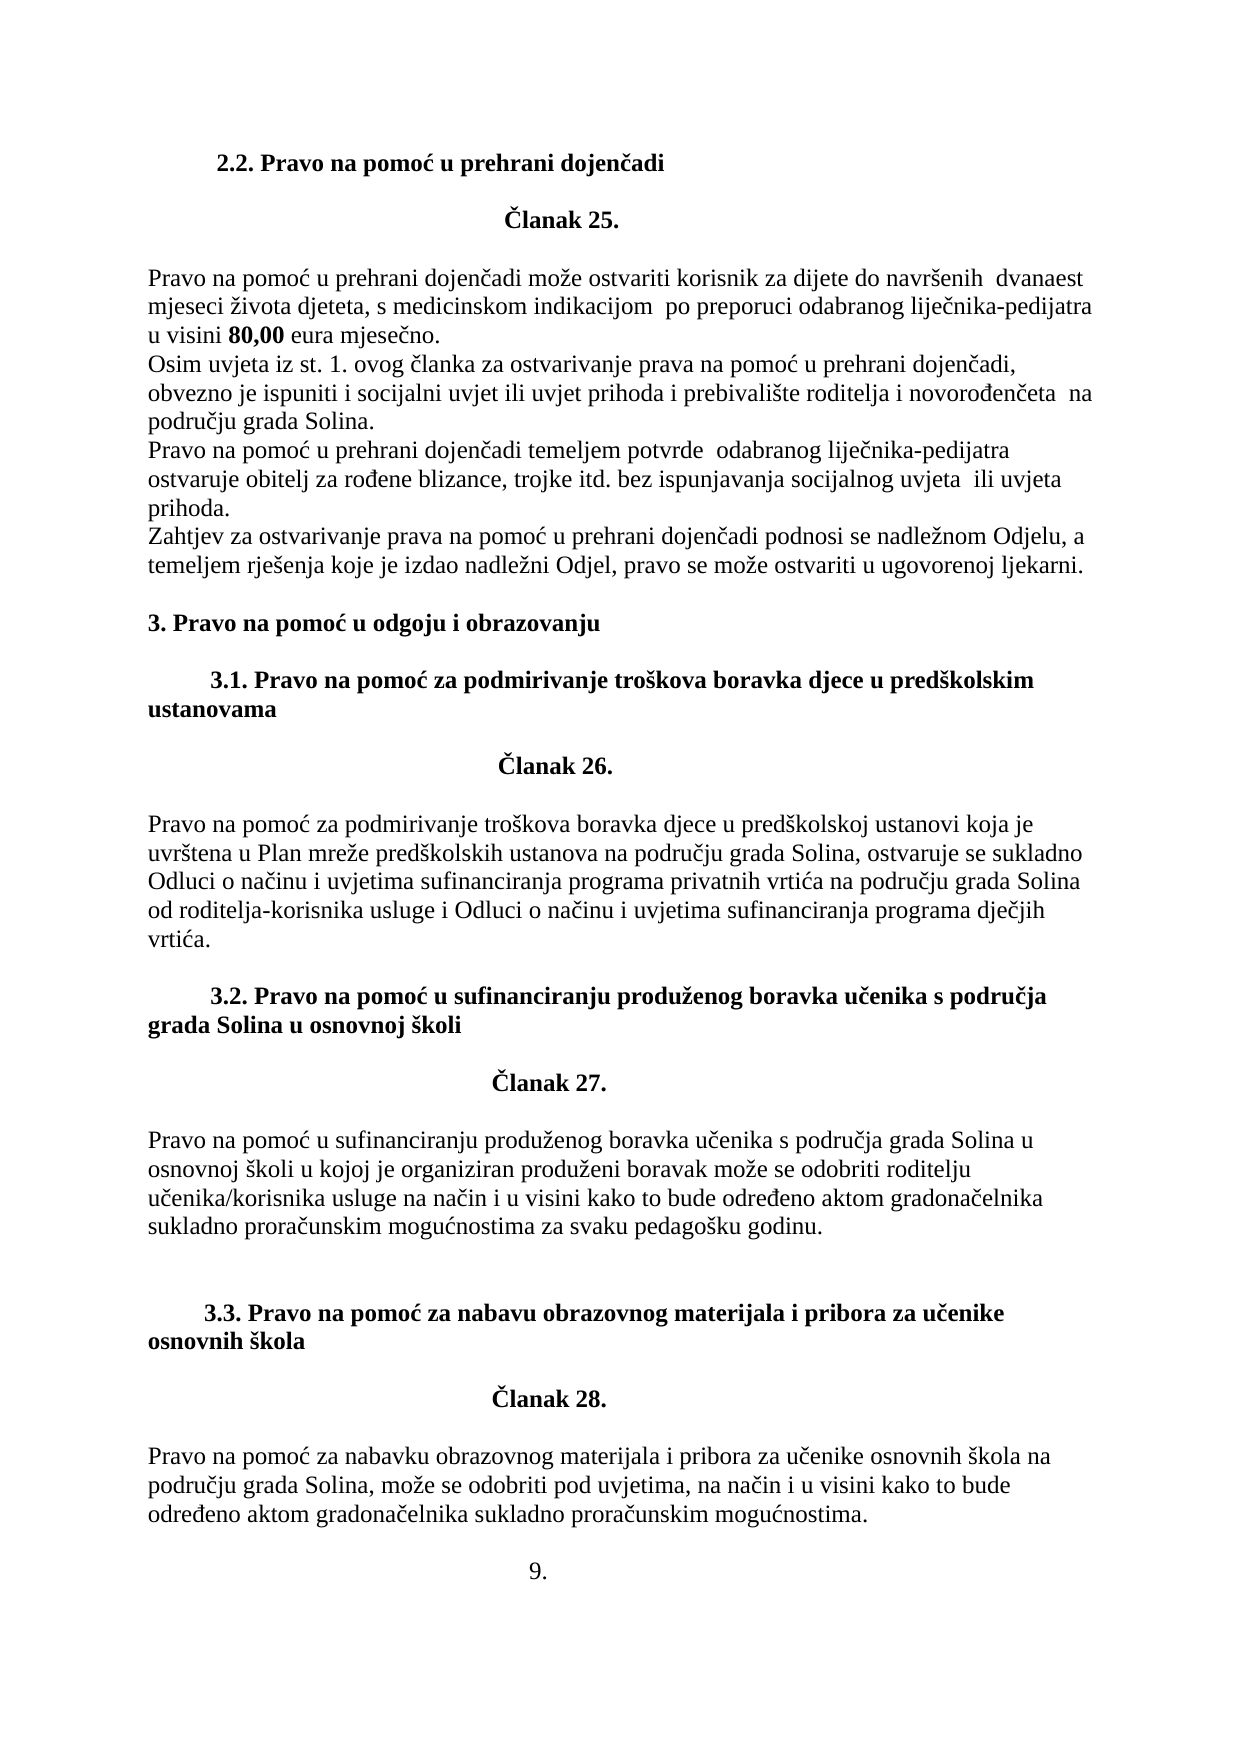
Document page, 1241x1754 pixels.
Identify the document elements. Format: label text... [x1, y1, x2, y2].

text 3. Pravo na pomoć u odgoju i obrazovanju [148, 608, 1093, 636]
text Pravo na pomoć u sufinanciranju produženog boravka učenika s područja grada Solina u osnovnoj školi u kojoj je organiziran produženi boravak može se odobriti roditelju učenika/korisnika usluge na način i u visini kako to bude određeno aktom gradonačelnika sukladno proračunskim mogućnostima za svaku pedagošku godinu. [148, 1125, 1093, 1240]
text Članak 28. [148, 1384, 1093, 1413]
text 3.3. Pravo na pomoć za nabavu obrazovnog materijala i pribora za učenike osnovnih škola [148, 1298, 1093, 1355]
text Članak 25. [148, 205, 1093, 234]
text u visini 80,00 eura mjesečno. [148, 320, 1093, 349]
text Pravo na pomoć za nabavku obrazovnog materijala i pribora za učenike osnovnih škola na području grada Solina, može se odobriti pod uvjetima, na način i u visini kako to bude određeno aktom gradonačelnika sukladno proračunskim mogućnostima. [148, 1441, 1093, 1528]
text 2.2. Pravo na pomoć u prehrani dojenčadi [148, 148, 1093, 176]
text Osim uvjeta iz st. 1. ovog članka za ostvarivanje prava na pomoć u prehrani dojenčadi, obvezno je ispuniti i socijalni uvjet ili uvjet prihoda i prebivalište roditelja i novorođenčeta na području grada Solina. [148, 349, 1093, 435]
text 3.1. Pravo na pomoć za podmirivanje troškova boravka djece u predškolskim ustanovama [148, 665, 1093, 723]
text 9. [148, 1556, 1093, 1585]
text Pravo na pomoć za podmirivanje troškova boravka djece u predškolskoj ustanovi koja je uvrštena u Plan mreže predškolskih ustanova na području grada Solina, ostvaruje se sukladno Odluci o načinu i uvjetima sufinanciranja programa privatnih vrtića na području grada Solina [148, 809, 1093, 895]
text Pravo na pomoć u prehrani dojenčadi temeljem potvrde odabranog liječnika-pedijatra ostvaruje obitelj za rođene blizance, trojke itd. bez ispunjavanja socijalnog uvjeta ili uvjeta prihoda. [148, 435, 1093, 521]
text od roditelja-korisnika usluge i Odluci o načinu i uvjetima sufinanciranja programa dječjih vrtića. [148, 895, 1093, 953]
text Članak 26. [148, 751, 1093, 780]
text Pravo na pomoć u prehrani dojenčadi može ostvariti korisnik za dijete do navršenih dvanaest mjeseci života djeteta, s medicinskom indikacijom po preporuci odabranog liječnika-pedijatra [148, 263, 1093, 320]
text Zahtjev za ostvarivanje prava na pomoć u prehrani dojenčadi podnosi se nadležnom Odjelu, a temeljem rješenja koje je izdao nadležni Odjel, pravo se može ostvariti u ugovorenoj ljekarni. [148, 521, 1093, 579]
text Članak 27. [148, 1068, 1093, 1096]
text 3.2. Pravo na pomoć u sufinanciranju produženog boravka učenika s područja grada Solina u osnovnoj školi [148, 981, 1093, 1039]
